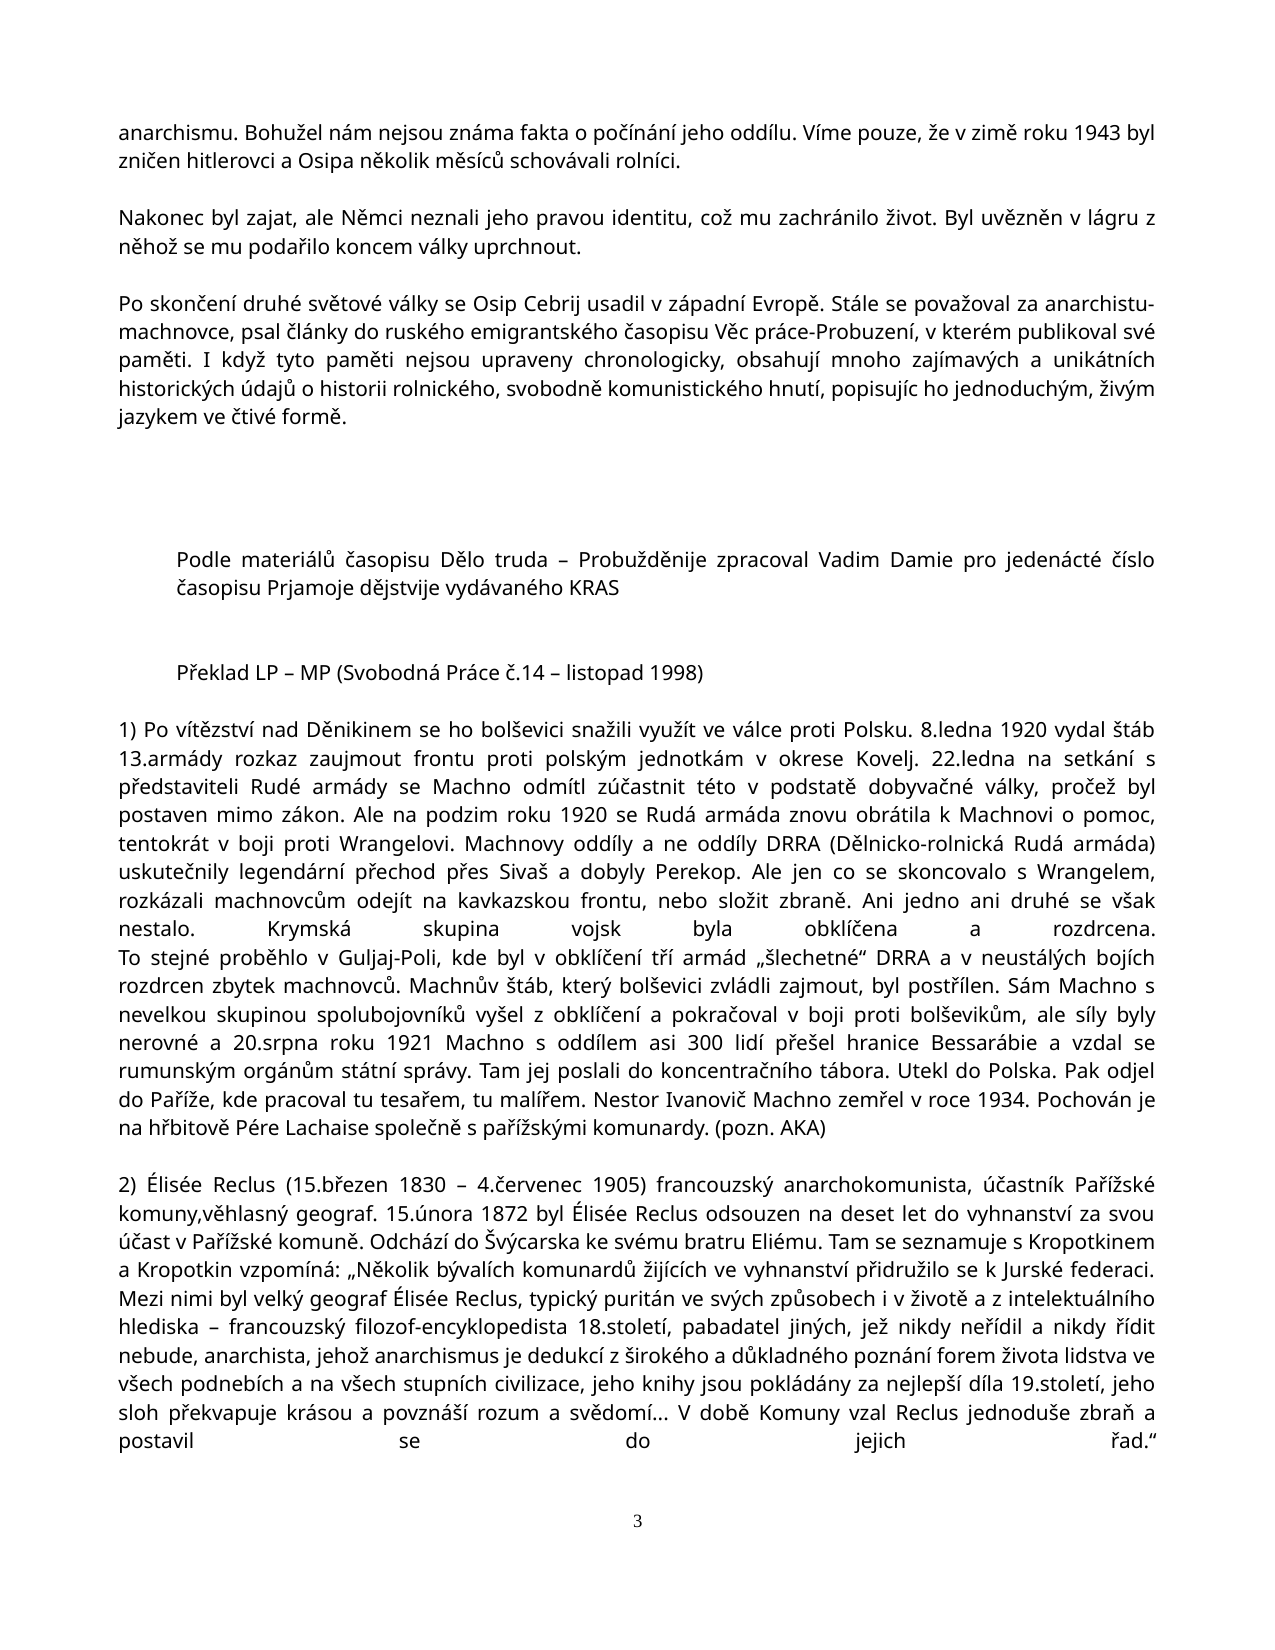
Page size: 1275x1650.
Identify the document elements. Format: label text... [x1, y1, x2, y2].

text 2) Élisée Reclus (15.březen 1830 – 4.červenec 1905) francouzský anarchokomunista, účastník Pařížské komuny,věhlasný geograf. 15.února 1872 byl Élisée Reclus odsouzen na deset let do vyhnanství za svou účast v Pařížské komuně. Odchází do Švýcarska ke svému bratru Eliému. Tam se seznamuje s Kropotkinem a Kropotkin vzpomíná: „Několik bývalích komunardů žijících ve vyhnanství přidružilo se k Jurské federaci. Mezi nimi byl velký geograf Élisée Reclus, typický puritán ve svých způsobech i v životě a z intelektuálního hlediska – francouzský filozof-encyklopedista 18.století, pabadatel jiných, jež nikdy neřídil a nikdy řídit nebude, anarchista, jehož anarchismus je dedukcí z širokého a důkladného poznání forem života lidstva ve všech podnebích a na všech stupních civilizace, jeho knihy jsou pokládány za nejlepší díla 19.století, jeho sloh překvapuje krásou a povznáší rozum a svědomí... V době Komuny vzal Reclus jednoduše zbraň a postavil se do jejich řad.“ [118, 1142, 1157, 1455]
text anarchismu. Bohužel nám nejsou známa fakta o počínání jeho oddílu. Víme pouze, že v zimě roku 1943 byl zničen hitlerovci a Osipa několik měsíců schovávali rolníci. [118, 118, 1157, 175]
text Po skončení druhé světové války se Osip Cebrij usadil v západní Evropě. Stále se považoval za anarchistu-machnovce, psal články do ruského emigrantského časopisu Věc práce-Probuzení, v kterém publikoval své paměti. I když tyto paměti nejsou upraveny chronologicky, obsahují mnoho zajímavých a unikátních historických údajů o historii rolnického, svobodně komunistického hnutí, popisujíc ho jednoduchým, živým jazykem ve čtivé formě. [118, 260, 1157, 431]
text Překlad LP – MP (Svobodná Práce č.14 – listopad 1998) [176, 602, 1157, 687]
text 1) Po vítězství nad Děnikinem se ho bolševici snažili využít ve válce proti Polsku. 8.ledna 1920 vydal štáb 13.armády rozkaz zaujmout frontu proti polským jednotkám v okrese Kovelj. 22.ledna na setkání s představiteli Rudé armády se Machno odmítl zúčastnit této v podstatě dobyvačné války, pročež byl postaven mimo zákon. Ale na podzim roku 1920 se Rudá armáda znovu obrátila k Machnovi o pomoc, tentokrát v boji proti Wrangelovi. Machnovy oddíly a ne oddíly DRRA (Dělnicko-rolnická Rudá armáda) uskutečnily legendární přechod přes Sivaš a dobyly Perekop. Ale jen co se skoncovalo s Wrangelem, rozkázali machnovcům odejít na kavkazskou frontu, nebo složit zbraně. Ani jedno ani druhé se však nestalo. Krymská skupina vojsk byla obklíčena a rozdrcena. To stejné proběhlo v Guljaj-Poli, kde byl v obklíčení tří armád „šlechetné“ DRRA a v neustálých bojích rozdrcen zbytek machnovců. Machnův štáb, který bolševici zvládli zajmout, byl postřílen. Sám Machno s nevelkou skupinou spolubojovníků vyšel z obklíčení a pokračoval v boji proti bolševikům, ale síly byly nerovné a 20.srpna roku 1921 Machno s oddílem asi 300 lidí přešel hranice Bessarábie a vzdal se rumunským orgánům státní správy. Tam jej poslali do koncentračního tábora. Utekl do Polska. Pak odjel do Paříže, kde pracoval tu tesařem, tu malířem. Nestor Ivanovič Machno zemřel v roce 1934. Pochován je na hřbitově Pére Lachaise společně s pařížskými komunardy. (pozn. AKA) [118, 687, 1157, 1142]
text Nakonec byl zajat, ale Němci neznali jeho pravou identitu, což mu zachránilo život. Byl uvězněn v lágru z něhož se mu podařilo koncem války uprchnout. [118, 175, 1157, 260]
text Podle materiálů časopisu Dělo truda – Probužděnije zpracoval Vadim Damie pro jedenácté číslo časopisu Prjamoje dějstvije vydávaného KRAS [176, 545, 1157, 602]
